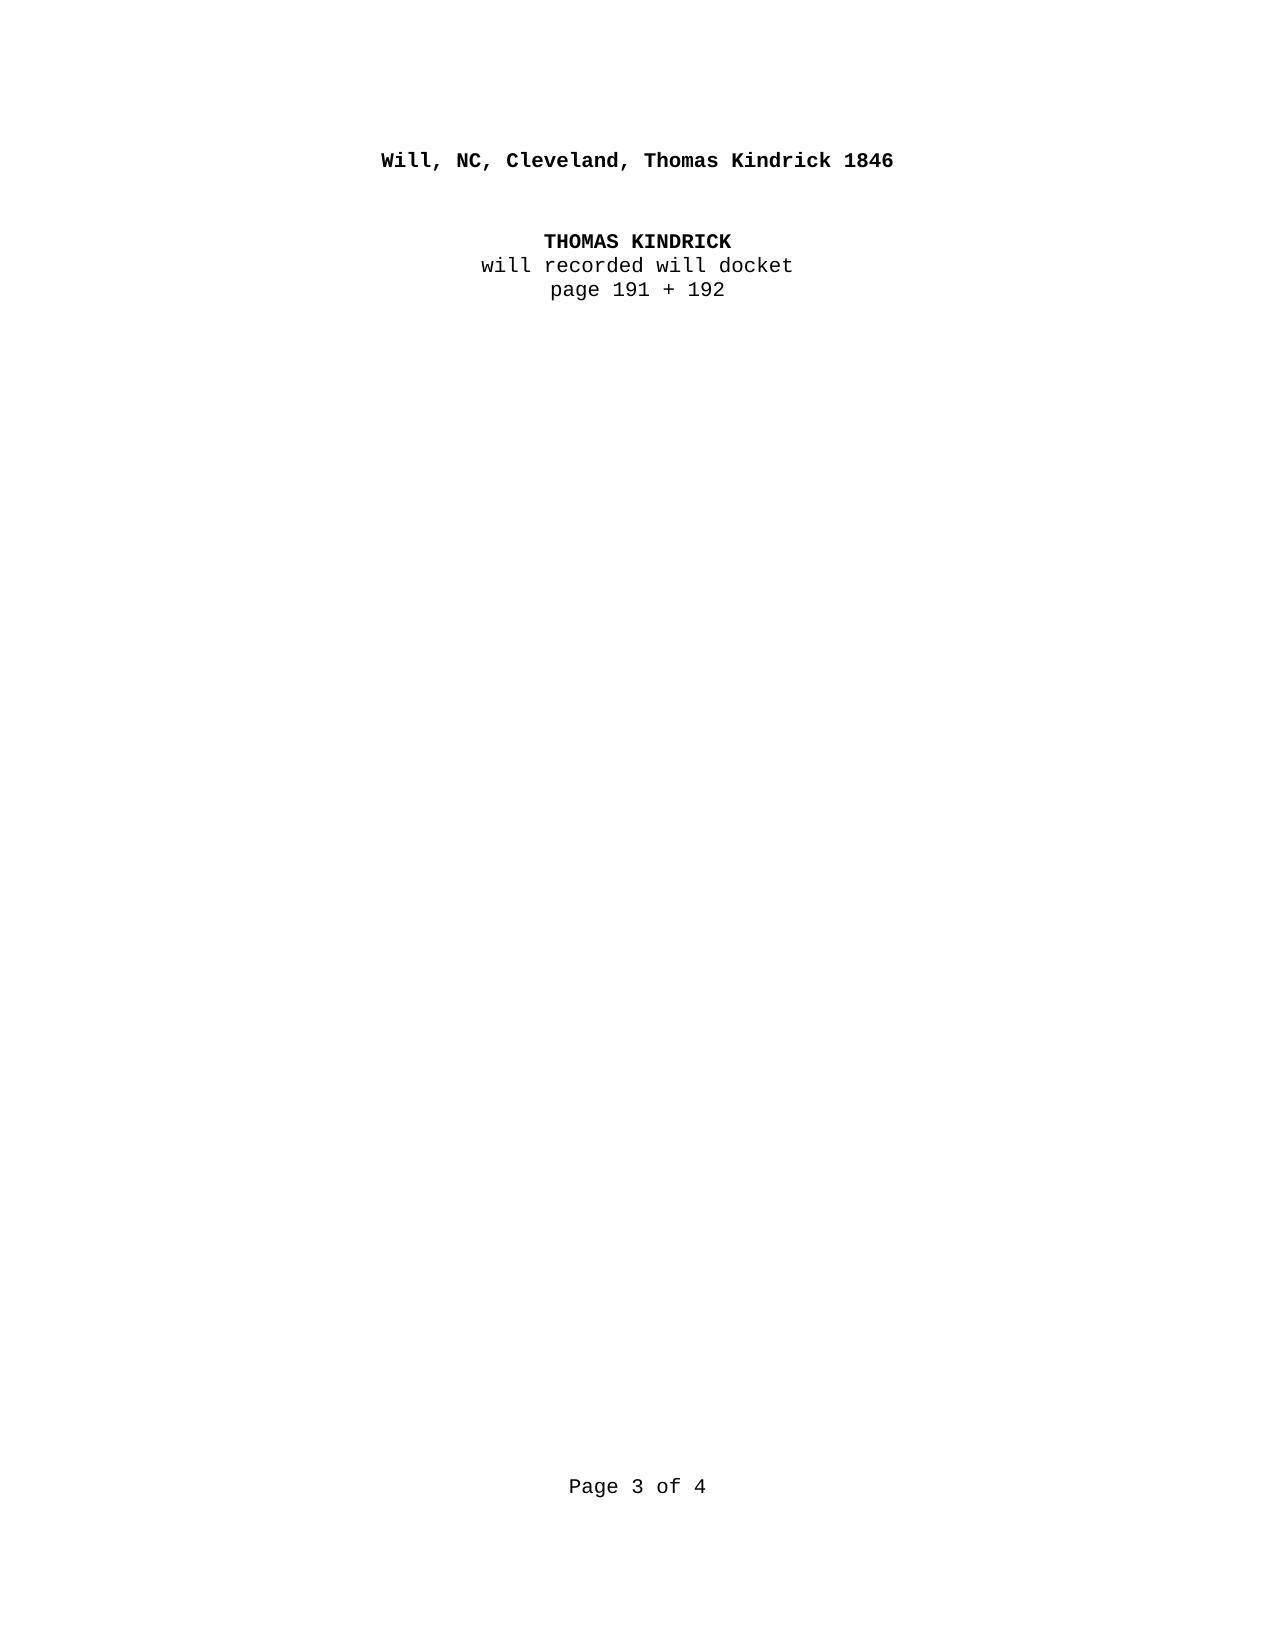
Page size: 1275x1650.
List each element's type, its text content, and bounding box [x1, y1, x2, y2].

text Thomas Kindrick [150, 232, 1125, 255]
text page 191 + 192 [150, 279, 1125, 302]
text will recorded will docket [150, 255, 1125, 279]
